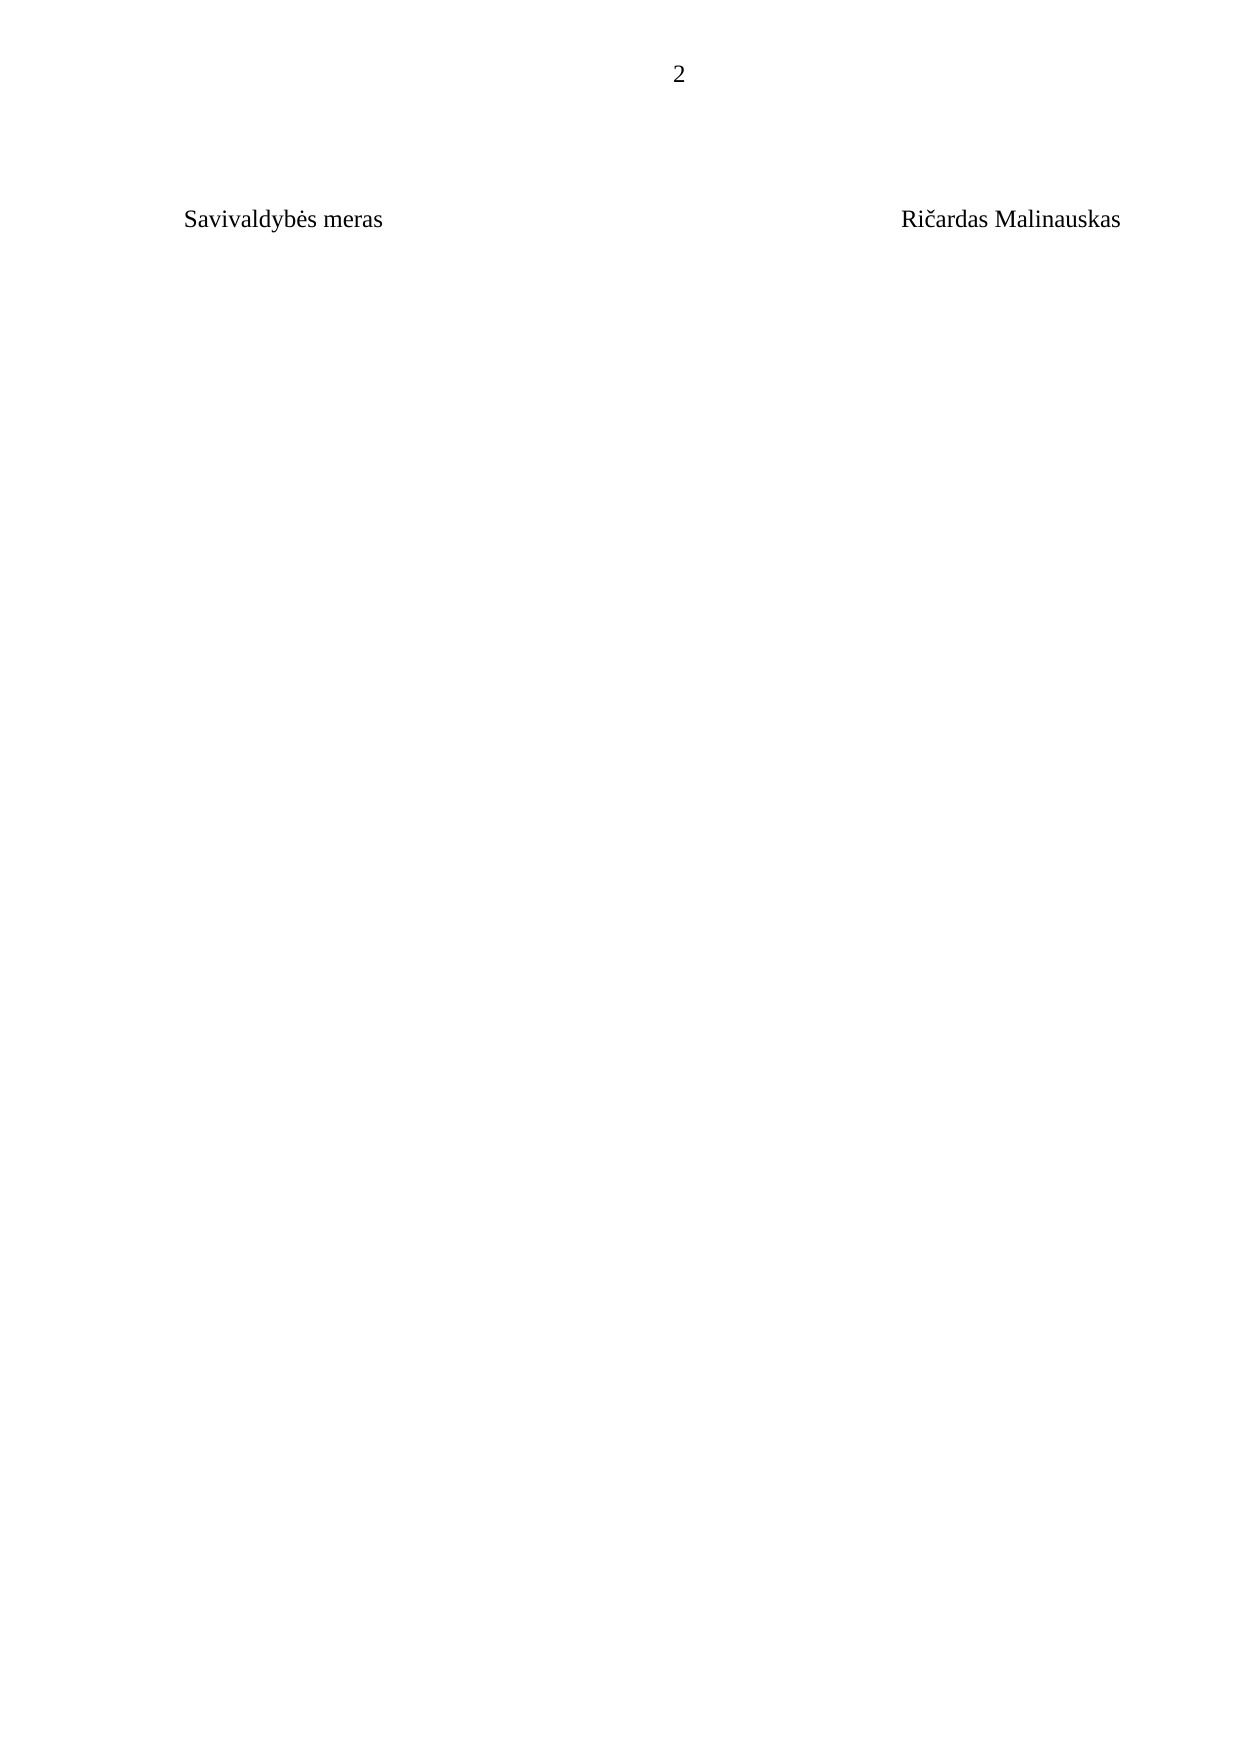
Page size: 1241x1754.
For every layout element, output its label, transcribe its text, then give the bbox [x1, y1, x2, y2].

text Savivaldybės meras Ričardas Malinauskas [177, 204, 1181, 233]
